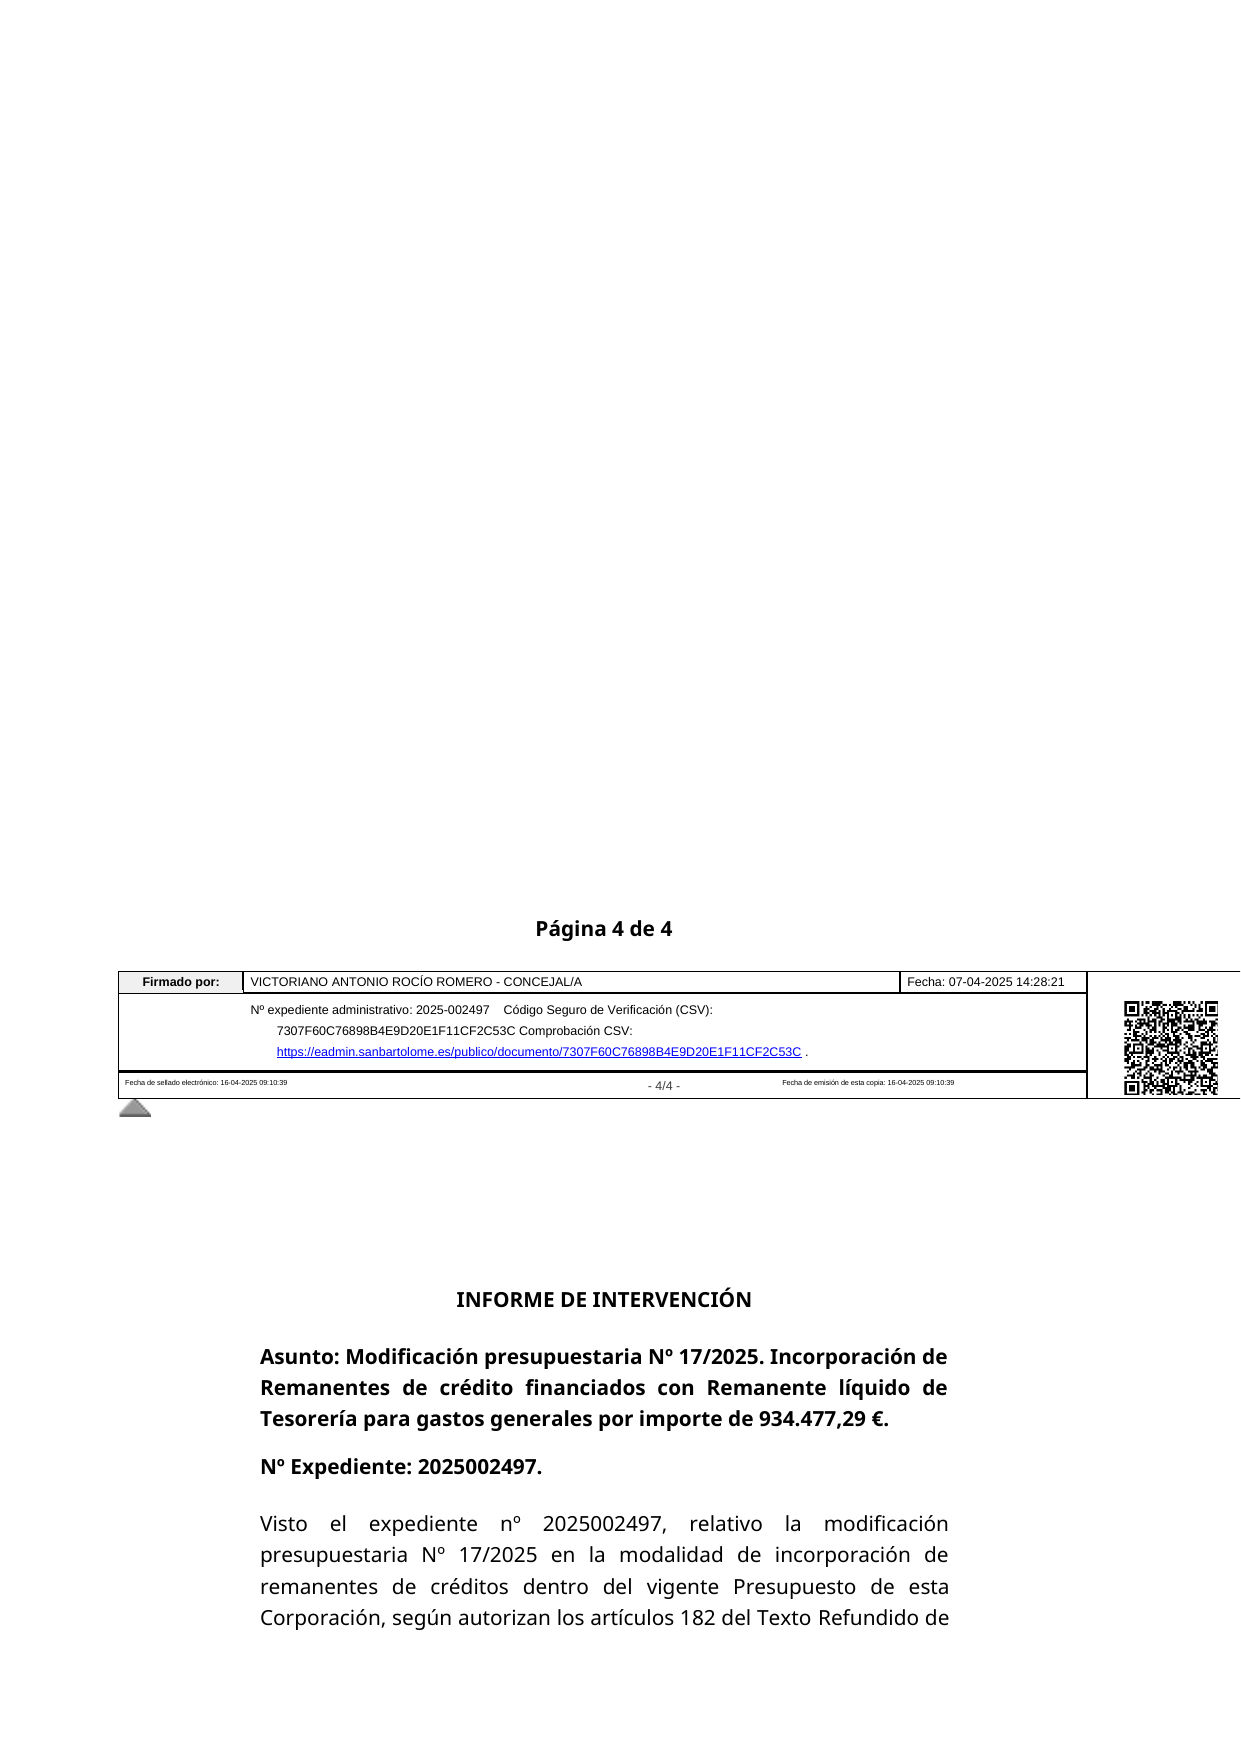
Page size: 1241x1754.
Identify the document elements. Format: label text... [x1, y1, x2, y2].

text Asunto: Modificación presupuestaria Nº 17/2025. Incorporación de Remanentes de crédito financiados con Remanente líquido de Tesorería para gastos generales por importe de 934.477,29 €. [260, 1342, 948, 1433]
table_cell Nº expediente administrativo: 2025-002497 Código Seguro de Verificación (CSV): 7307F60C76898B4E9D20E1F11CF2C53C Comprobación CSV: https://eadmin.sanbartolome.es/publico/documento/7307F60C76898B4E9D20E1F11CF2C53C . [119, 994, 1086, 1070]
text INFORME DE INTERVENCIÓN [260, 1285, 948, 1313]
table_header Firmado por: [119, 972, 242, 990]
text Visto el expediente nº 2025002497, relativo la modificación presupuestaria Nº 17/2025 en la modalidad de incorporación de remanentes de créditos dentro del vigente Presupuesto de esta Corporación, según autorizan los artículos 182 del Texto Refundido de [260, 1509, 949, 1631]
table_cell Fecha de sellado electrónico: 16-04-2025 09:10:39 - 4/4 - Fecha de emisión de esta copia: 16-04-2025 09:10:39 [119, 1073, 1086, 1098]
table_header VICTORIANO ANTONIO ROCÍO ROMERO - CONCEJAL/A [244, 972, 899, 992]
text Nº Expediente: 2025002497. [260, 1452, 1122, 1481]
text Página 4 de 4 [260, 914, 947, 943]
table_header [1088, 972, 1240, 1098]
table_header Fecha: 07-04-2025 14:28:21 [901, 972, 1086, 992]
